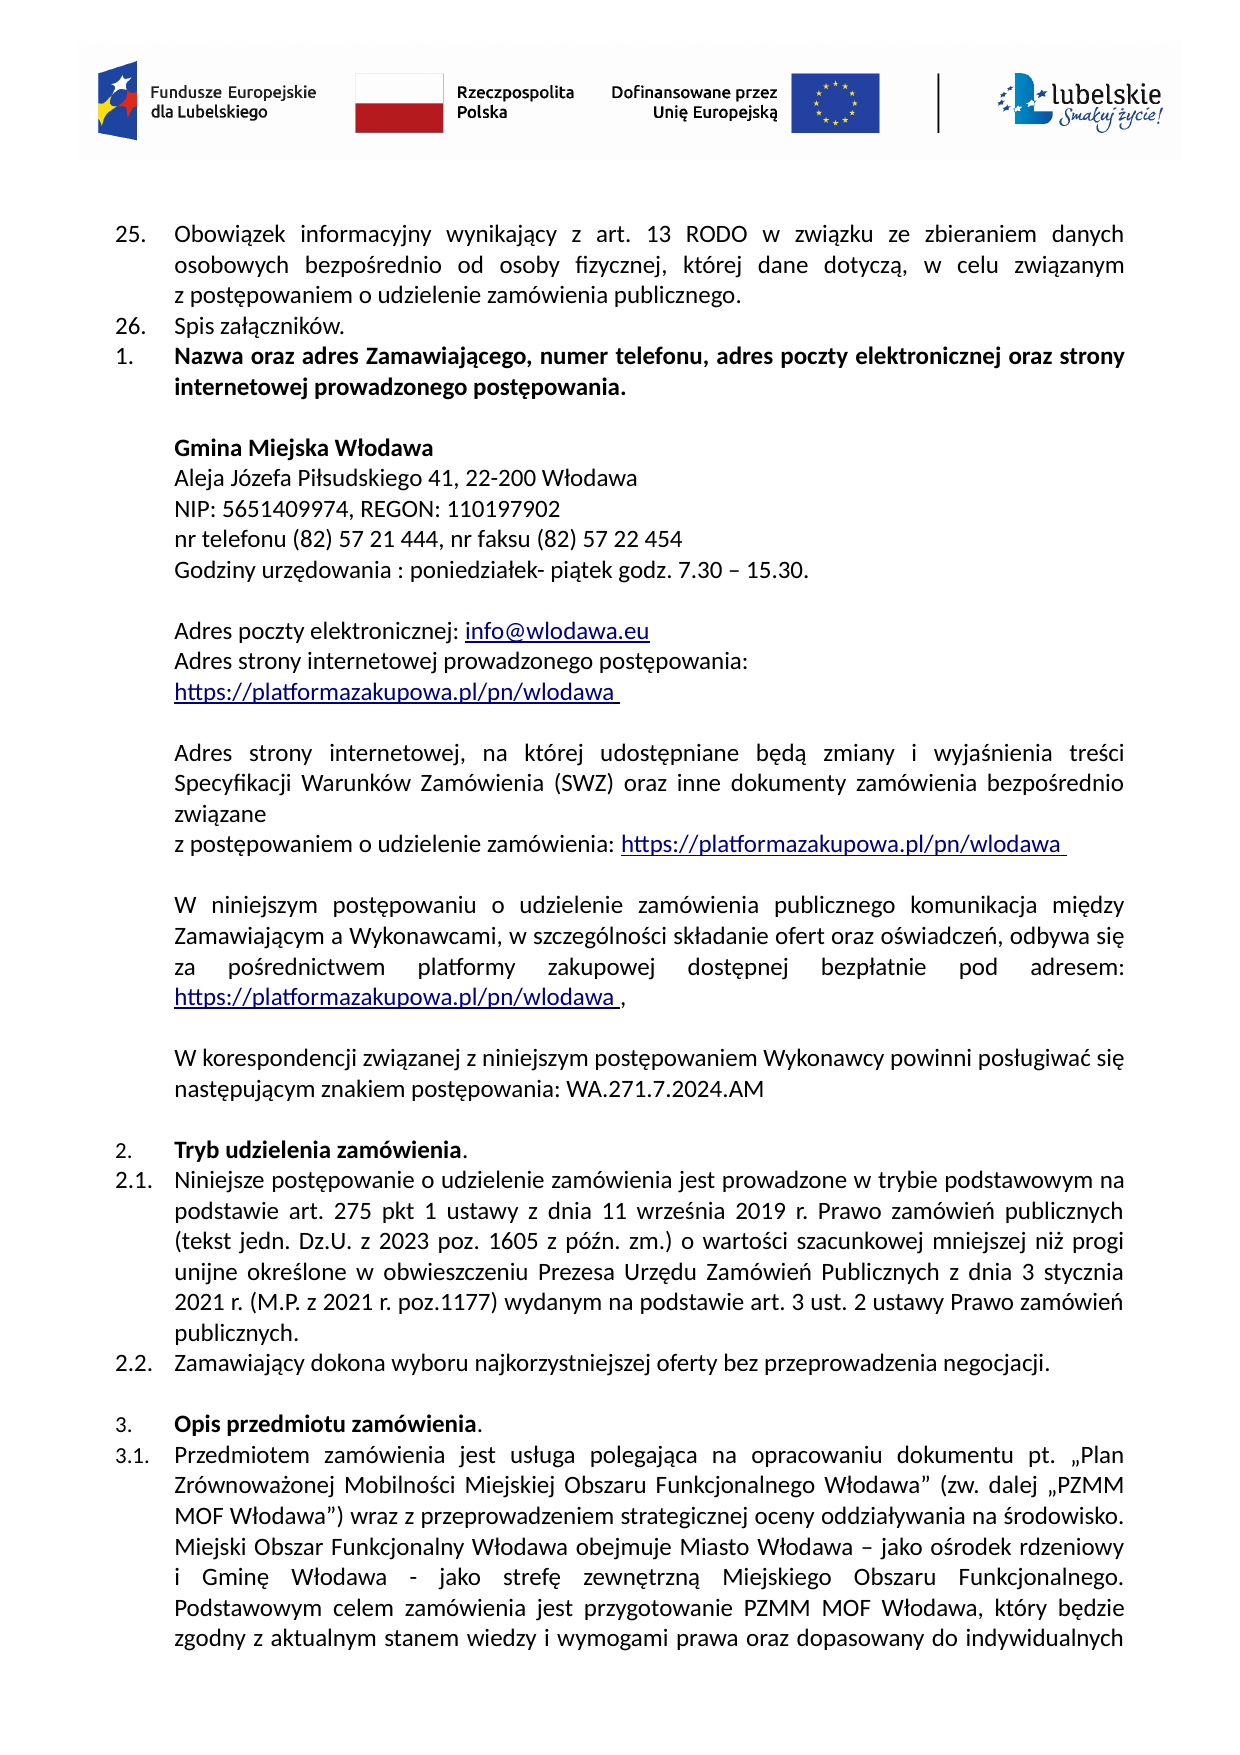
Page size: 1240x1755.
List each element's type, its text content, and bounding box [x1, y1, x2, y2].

list Niniejsze postępowanie o udzielenie zamówienia jest prowadzone w trybie podstawowym na podstawie art. 275 pkt 1 ustawy z dnia 11 września 2019 r. Prawo zamówień publicznych (tekst jedn. Dz.U. z 2023 poz. 1605 z późn. zm.) o wartości szacunkowej mniejszej niż progi unijne określone w obwieszczeniu Prezesa Urzędu Zamówień Publicznych z dnia 3 stycznia 2021 r. (M.P. z 2021 r. poz.1177) wydanym na podstawie art. 3 ust. 2 ustawy Prawo zamówień publicznych. [115, 1164, 1126, 1347]
list W korespondencji związanej z niniejszym postępowaniem Wykonawcy powinni posługiwać się następującym znakiem postępowania: WA.271.7.2024.AM [174, 1042, 1126, 1103]
list Przedmiotem zamówienia jest usługa polegająca na opracowaniu dokumentu pt. „Plan Zrównoważonej Mobilności Miejskiej Obszaru Funkcjonalnego Włodawa” (zw. dalej „PZMM MOF Włodawa”) wraz z przeprowadzeniem strategicznej oceny oddziaływania na środowisko. Miejski Obszar Funkcjonalny Włodawa obejmuje Miasto Włodawa – jako ośrodek rdzeniowy i Gminę Włodawa - jako strefę zewnętrzną Miejskiego Obszaru Funkcjonalnego. Podstawowym celem zamówienia jest przygotowanie PZMM MOF Włodawa, który będzie zgodny z aktualnym stanem wiedzy i wymogami prawa oraz dopasowany do indywidualnych [115, 1439, 1126, 1653]
list Adres strony internetowej prowadzonego postępowania: https://platformazakupowa.pl/pn/wlodawa [174, 646, 1126, 707]
list nr telefonu (82) 57 21 444, nr faksu (82) 57 22 454 [144, 523, 1126, 554]
list Spis załączników. [115, 310, 1126, 340]
list Adres strony internetowej, na której udostępniane będą zmiany i wyjaśnienia treści Specyfikacji Warunków Zamówienia (SWZ) oraz inne dokumenty zamówienia bezpośrednio związane z postępowaniem o udzielenie zamówienia: https://platformazakupowa.pl/pn/wlodawa [174, 737, 1126, 859]
list Gmina Miejska Włodawa [144, 432, 1126, 462]
list Adres poczty elektronicznej: info@wlodawa.eu [144, 615, 1126, 646]
list W niniejszym postępowaniu o udzielenie zamówienia publicznego komunikacja między Zamawiającym a Wykonawcami, w szczególności składanie ofert oraz oświadczeń, odbywa się za pośrednictwem platformy zakupowej dostępnej bezpłatnie pod adresem: https://platformazakupowa.pl/pn/wlodawa , [174, 890, 1126, 1012]
list NIP: 5651409974, REGON: 110197902 [144, 493, 1126, 523]
list Zamawiający dokona wyboru najkorzystniejszej oferty bez przeprowadzenia negocjacji. [115, 1347, 1126, 1378]
list Tryb udzielenia zamówienia. [115, 1134, 1126, 1164]
list Obowiązek informacyjny wynikający z art. 13 RODO w związku ze zbieraniem danych osobowych bezpośrednio od osoby fizycznej, której dane dotyczą, w celu związanym z postępowaniem o udzielenie zamówienia publicznego. [115, 218, 1126, 310]
list Aleja Józefa Piłsudskiego 41, 22-200 Włodawa [144, 462, 1126, 493]
list Godziny urzędowania : poniedziałek- piątek godz. 7.30 – 15.30. [144, 554, 1126, 584]
list Opis przedmiotu zamówienia. [115, 1408, 1126, 1439]
list Nazwa oraz adres Zamawiającego, numer telefonu, adres poczty elektronicznej oraz strony internetowej prowadzonego postępowania. [115, 340, 1126, 401]
